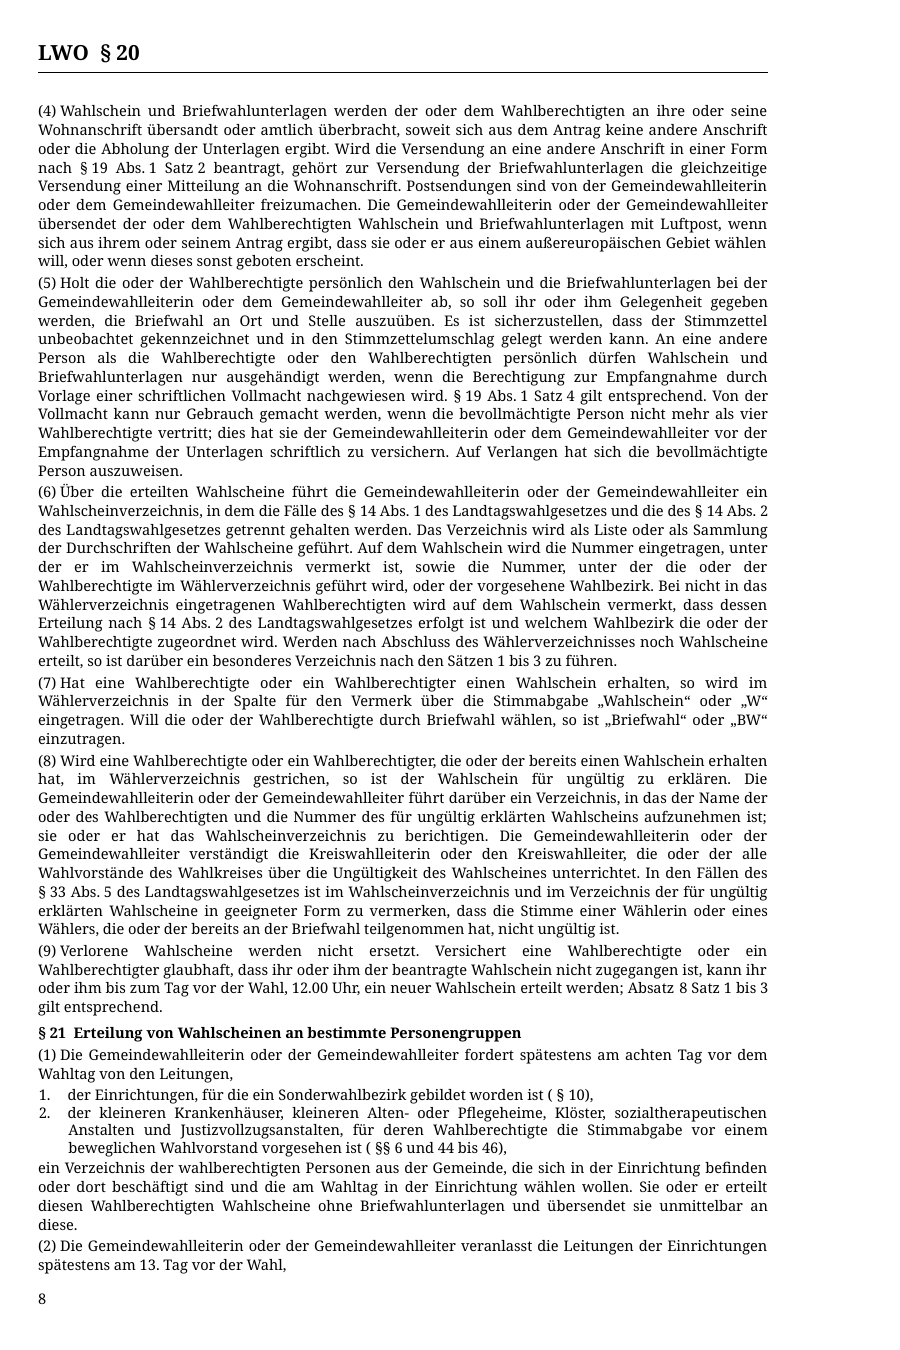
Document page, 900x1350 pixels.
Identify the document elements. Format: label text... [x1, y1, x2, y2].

text (5) Holt die oder der Wahlberechtigte persönlich den Wahlschein und die Briefwahlunterlagen bei der Gemeindewahlleiterin oder dem Gemeindewahlleiter ab, so soll ihr oder ihm Gelegenheit gegeben werden, die Briefwahl an Ort und Stelle auszuüben. Es ist sicherzustellen, dass der Stimmzettel unbeobachtet gekennzeichnet und in den Stimmzettelumschlag gelegt werden kann. An eine andere Person als die Wahlberechtigte oder den Wahlberechtigten persönlich dürfen Wahlschein und Briefwahlunterlagen nur ausgehändigt werden, wenn die Berechtigung zur Empfangnahme durch Vorlage einer schriftlichen Vollmacht nachgewiesen wird. § 19 Abs. 1 Satz 4 gilt entsprechend. Von der Vollmacht kann nur Gebrauch gemacht werden, wenn die bevollmächtigte Person nicht mehr als vier Wahlberechtigte vertritt; dies hat sie der Gemeindewahlleiterin oder dem Gemeindewahlleiter vor der Empfangnahme der Unterlagen schriftlich zu versichern. Auf Verlangen hat sich die bevollmächtigte Person auszuweisen. [38, 273, 768, 480]
text (9) Verlorene Wahlscheine werden nicht ersetzt. Versichert eine Wahlberechtigte oder ein Wahlberechtigter glaubhaft, dass ihr oder ihm der beantragte Wahlschein nicht zugegangen ist, kann ihr oder ihm bis zum Tag vor der Wahl, 12.00 Uhr, ein neuer Wahlschein erteilt werden; Absatz 8 Satz 1 bis 3 gilt entsprechend. [38, 941, 768, 1016]
text (1) Die Gemeindewahlleiterin oder der Gemeindewahlleiter fordert spätestens am achten Tag vor dem Wahltag von den Leitungen, [38, 1046, 768, 1083]
text 2. der kleineren Krankenhäuser, kleineren Alten- oder Pflegeheime, Klöster, sozialtherapeutischen Anstalten und Justizvollzugsanstalten, für deren Wahlberechtigte die Stimmabgabe vor einem beweglichen Wahlvorstand vorgesehen ist ( §§ 6 und 44 bis 46), [38, 1104, 768, 1157]
text 1. der Einrichtungen, für die ein Sonderwahlbezirk gebildet worden ist ( § 10), [38, 1086, 768, 1104]
text (8) Wird eine Wahlberechtigte oder ein Wahlberechtigter, die oder der bereits einen Wahlschein erhalten hat, im Wählerverzeichnis gestrichen, so ist der Wahlschein für ungültig zu erklären. Die Gemeindewahlleiterin oder der Gemeindewahlleiter führt darüber ein Verzeichnis, in das der Name der oder des Wahlberechtigten und die Nummer des für ungültig erklärten Wahlscheins aufzunehmen ist; sie oder er hat das Wahlscheinverzeichnis zu berichtigen. Die Gemeindewahlleiterin oder der Gemeindewahlleiter verständigt die Kreiswahlleiterin oder den Kreiswahlleiter, die oder der alle Wahlvorstände des Wahlkreises über die Ungültigkeit des Wahlscheines unterrichtet. In den Fällen des § 33 Abs. 5 des Landtagswahlgesetzes ist im Wahlscheinverzeichnis und im Verzeichnis der für ungültig erklärten Wahlscheine in geeigneter Form zu vermerken, dass die Stimme einer Wählerin oder eines Wählers, die oder der bereits an der Briefwahl teilgenommen hat, nicht ungültig ist. [38, 751, 768, 938]
text § 21 Erteilung von Wahlscheinen an bestimmte Personengruppen [38, 1023, 768, 1042]
text (2) Die Gemeindewahlleiterin oder der Gemeindewahlleiter veranlasst die Leitungen der Einrichtungen spätestens am 13. Tag vor der Wahl, [38, 1237, 768, 1274]
text (7) Hat eine Wahlberechtigte oder ein Wahlberechtigter einen Wahlschein erhalten, so wird im Wählerverzeichnis in der Spalte für den Vermerk über die Stimmabgabe „Wahlschein“ oder „W“ eingetragen. Will die oder der Wahlberechtigte durch Briefwahl wählen, so ist „Briefwahl“ oder „BW“ einzutragen. [38, 673, 768, 748]
text ein Verzeichnis der wahlberechtigten Personen aus der Gemeinde, die sich in der Einrichtung befinden oder dort beschäftigt sind und die am Wahltag in der Einrichtung wählen wollen. Sie oder er erteilt diesen Wahlberechtigten Wahlscheine ohne Briefwahlunterlagen und übersendet sie unmittelbar an diese. [38, 1159, 768, 1234]
text (6) Über die erteilten Wahlscheine führt die Gemeindewahlleiterin oder der Gemeindewahlleiter ein Wahlscheinverzeichnis, in dem die Fälle des § 14 Abs. 1 des Landtagswahlgesetzes und die des § 14 Abs. 2 des Landtagswahlgesetzes getrennt gehalten werden. Das Verzeichnis wird als Liste oder als Sammlung der Durchschriften der Wahlscheine geführt. Auf dem Wahlschein wird die Nummer eingetragen, unter der er im Wahlscheinverzeichnis vermerkt ist, sowie die Nummer, unter der die oder der Wahlberechtigte im Wählerverzeichnis geführt wird, oder der vorgesehene Wahlbezirk. Bei nicht in das Wählerverzeichnis eingetragenen Wahlberechtigten wird auf dem Wahlschein vermerkt, dass dessen Erteilung nach § 14 Abs. 2 des Landtagswahlgesetzes erfolgt ist und welchem Wahlbezirk die oder der Wahlberechtigte zugeordnet wird. Werden nach Abschluss des Wählerverzeichnisses noch Wahlscheine erteilt, so ist darüber ein besonderes Verzeichnis nach den Sätzen 1 bis 3 zu führen. [38, 483, 768, 670]
text (4) Wahlschein und Briefwahlunterlagen werden der oder dem Wahlberechtigten an ihre oder seine Wohnanschrift übersandt oder amtlich überbracht, soweit sich aus dem Antrag keine andere Anschrift oder die Abholung der Unterlagen ergibt. Wird die Versendung an eine andere Anschrift in einer Form nach § 19 Abs. 1 Satz 2 beantragt, gehört zur Versendung der Briefwahlunterlagen die gleichzeitige Versendung einer Mitteilung an die Wohnanschrift. Postsendungen sind von der Gemeindewahlleiterin oder dem Gemeindewahlleiter freizumachen. Die Gemeindewahlleiterin oder der Gemeindewahlleiter übersendet der oder dem Wahlberechtigten Wahlschein und Briefwahlunterlagen mit Luftpost, wenn sich aus ihrem oder seinem Antrag ergibt, dass sie oder er aus einem außereuropäischen Gebiet wählen will, oder wenn dieses sonst geboten erscheint. [38, 102, 768, 271]
